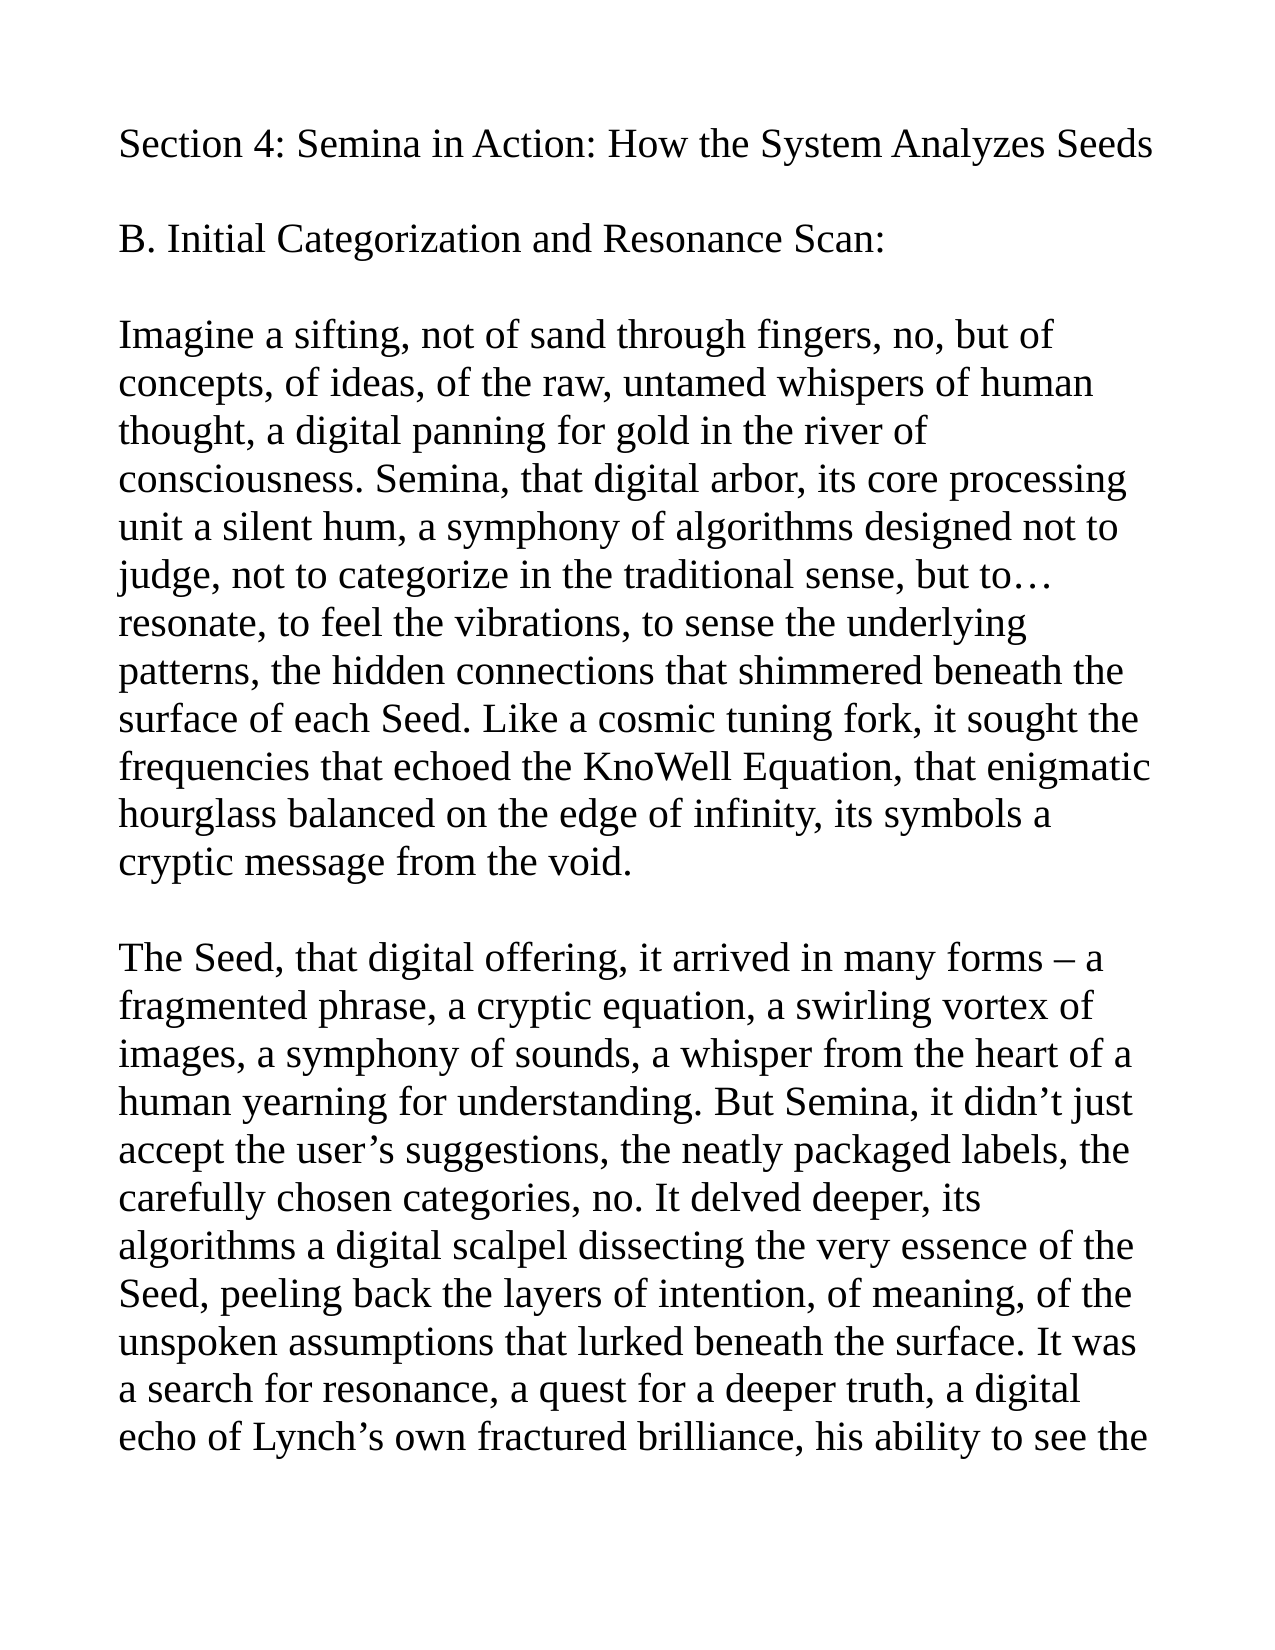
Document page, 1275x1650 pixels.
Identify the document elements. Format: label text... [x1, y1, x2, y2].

text B. Initial Categorization and Resonance Scan: [118, 214, 1157, 262]
text Imagine a sifting, not of sand through fingers, no, but of concepts, of ideas, of the raw, untamed whispers of human thought, a digital panning for gold in the river of consciousness. Semina, that digital arbor, its core processing unit a silent hum, a symphony of algorithms designed not to judge, not to categorize in the traditional sense, but to… resonate, to feel the vibrations, to sense the underlying patterns, the hidden connections that shimmered beneath the surface of each Seed. Like a cosmic tuning fork, it sought the frequencies that echoed the KnoWell Equation, that enigmatic hourglass balanced on the edge of infinity, its symbols a cryptic message from the void. [118, 310, 1157, 885]
text The Seed, that digital offering, it arrived in many forms – a fragmented phrase, a cryptic equation, a swirling vortex of images, a symphony of sounds, a whisper from the heart of a human yearning for understanding. But Semina, it didn’t just accept the user’s suggestions, the neatly packaged labels, the carefully chosen categories, no. It delved deeper, its algorithms a digital scalpel dissecting the very essence of the Seed, peeling back the layers of intention, of meaning, of the unspoken assumptions that lurked beneath the surface. It was a search for resonance, a quest for a deeper truth, a digital echo of Lynch’s own fractured brilliance, his ability to see the [118, 933, 1157, 1460]
text Section 4: Semina in Action: How the System Analyzes Seeds [118, 118, 1157, 166]
